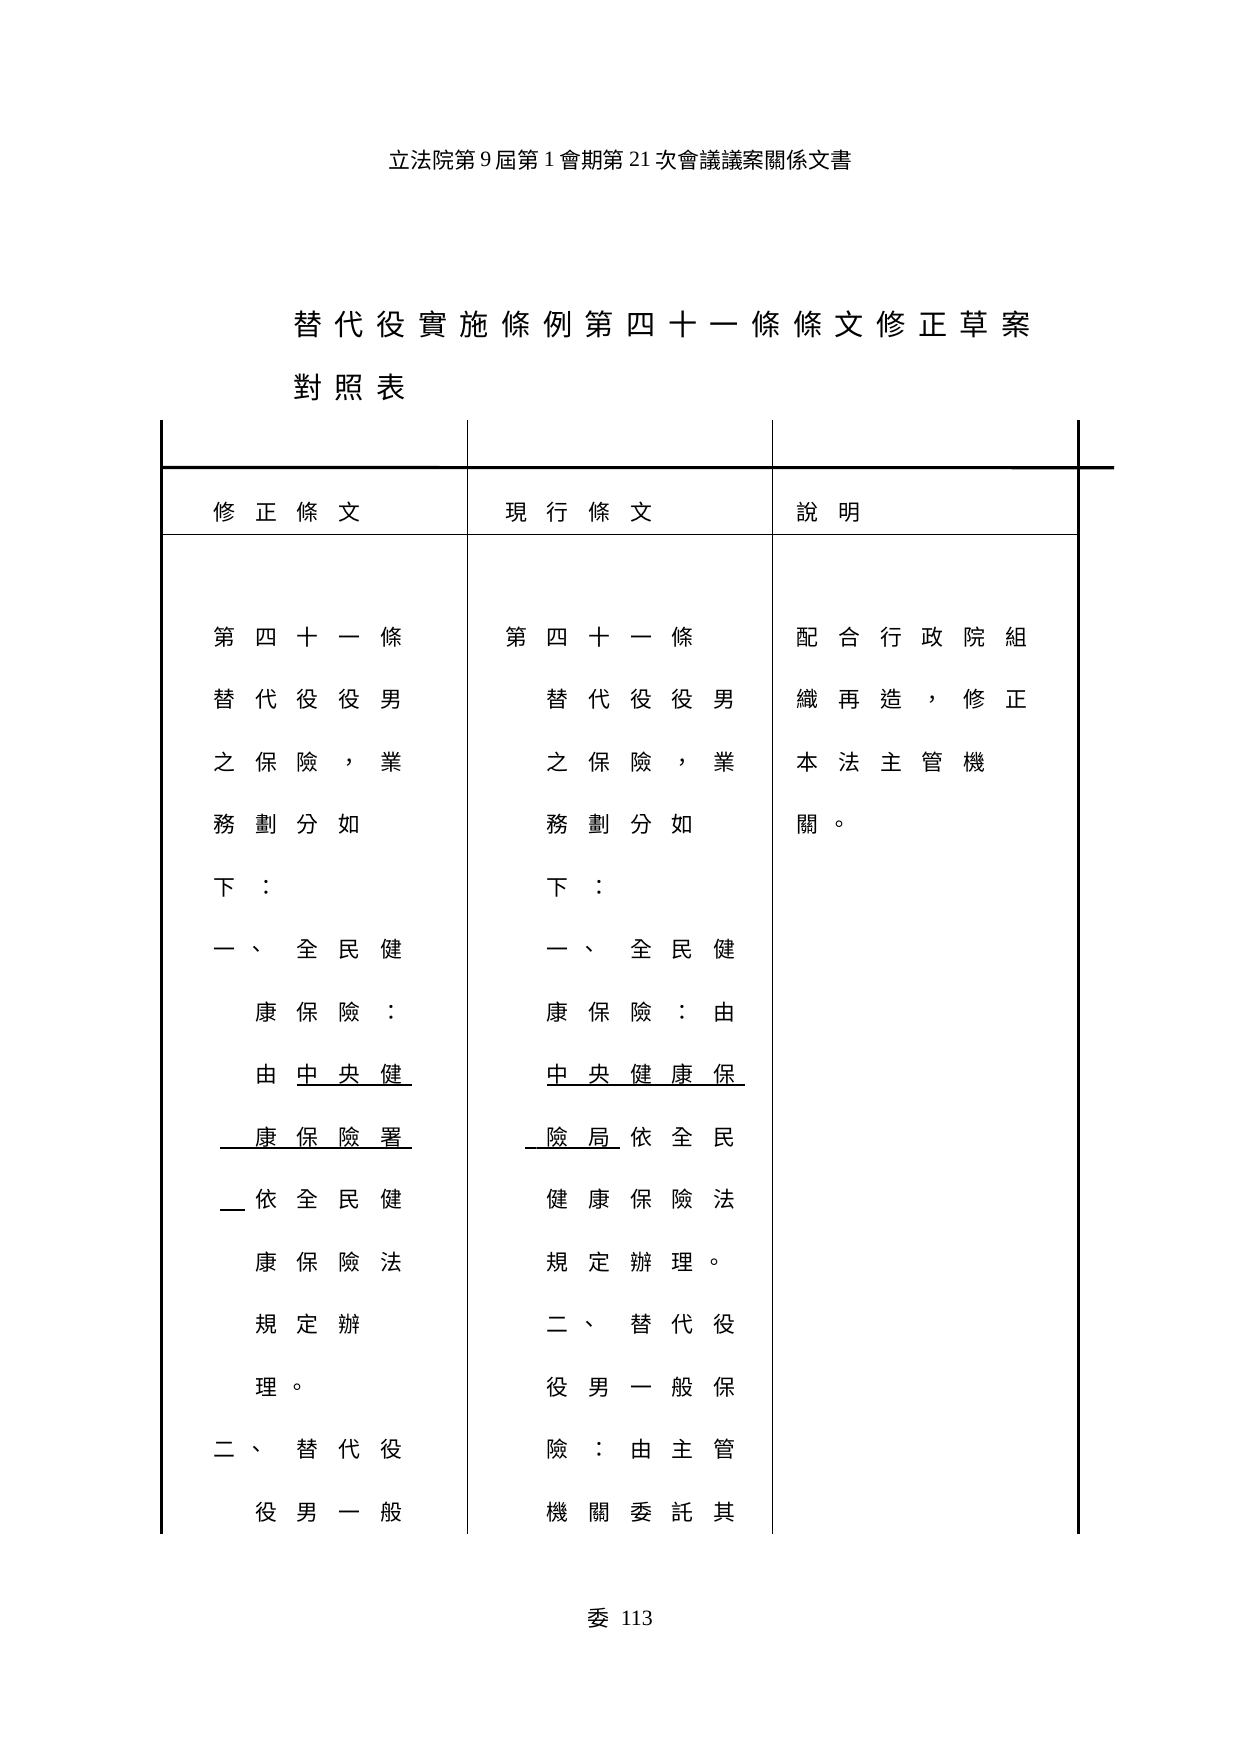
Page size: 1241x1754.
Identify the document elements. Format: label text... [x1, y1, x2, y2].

table_cell 第四十一條 替代役役男之保險，業務劃分如下： 一、全民健康保險：由中央健康保險署依全民健康保險法規定辦理。 二、替代役役男一般 [163, 535, 467, 1534]
table_cell [468, 420, 772, 466]
table_cell 說明 [773, 470, 1077, 534]
table_cell [163, 420, 467, 466]
table_cell 配合行政院組織再造，修正本法主管機關。 [773, 535, 1077, 1534]
table_cell 修正條文 [163, 470, 467, 534]
table_header 替代役實施條例第四十一條條文修正草案對照表 [162, 219, 1078, 420]
table_cell [773, 420, 1077, 466]
table_cell 現行條文 [468, 470, 772, 534]
table_cell 第四十一條 替代役役男之保險，業務劃分如下： 一、全民健康保險：由中央健康保險局依全民健康保險法規定辦理。 二、替代役役男一般保險：由主管機關委託其 [468, 535, 772, 1534]
